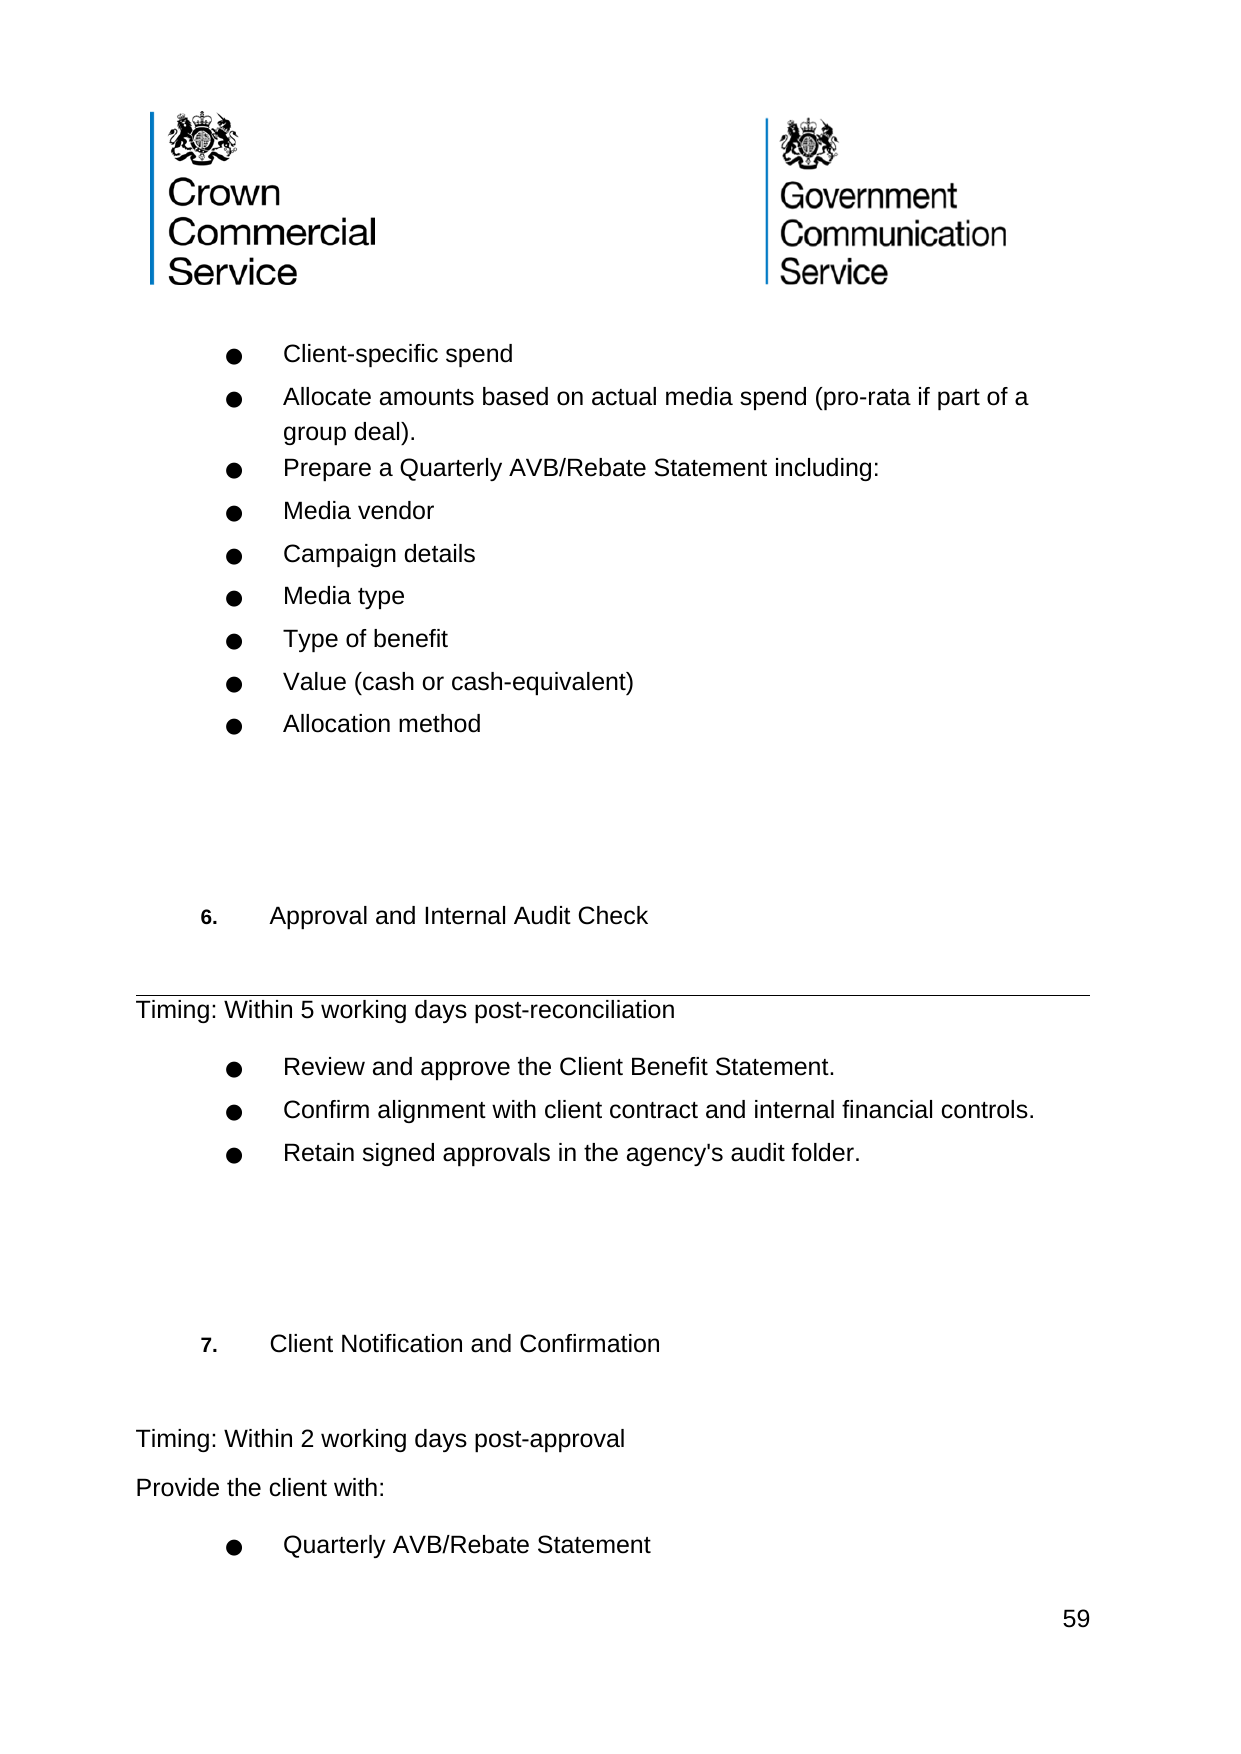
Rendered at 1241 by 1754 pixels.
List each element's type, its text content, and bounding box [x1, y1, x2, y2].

text Timing: Within 5 working days post-reconciliation [135, 995, 1090, 1024]
list Client-specific spend [225, 332, 1090, 374]
text Provide the client with: [135, 1473, 1090, 1502]
subtitle Approval and Internal Audit Check [136, 837, 1089, 994]
list Confirm alignment with client contract and internal financial controls. [225, 1088, 1090, 1130]
list Allocate amounts based on actual media spend (pro-rata if part of a group deal). [225, 374, 1090, 446]
list Allocation method [225, 702, 1090, 745]
subtitle Client Notification and Confirmation [136, 1265, 1089, 1423]
list Media vendor [225, 488, 1090, 531]
list Quarterly AVB/Rebate Statement [225, 1523, 1090, 1566]
list Campaign details [225, 531, 1090, 574]
list Prepare a Quarterly AVB/Rebate Statement including: [225, 446, 1090, 488]
list Retain signed approvals in the agency's audit folder. [225, 1130, 1090, 1173]
list Value (cash or cash-equivalent) [225, 659, 1090, 702]
list Review and approve the Client Benefit Statement. [225, 1045, 1090, 1088]
list Media type [225, 574, 1090, 617]
list Type of benefit [225, 617, 1090, 659]
text Timing: Within 2 working days post-approval [135, 1424, 1090, 1453]
